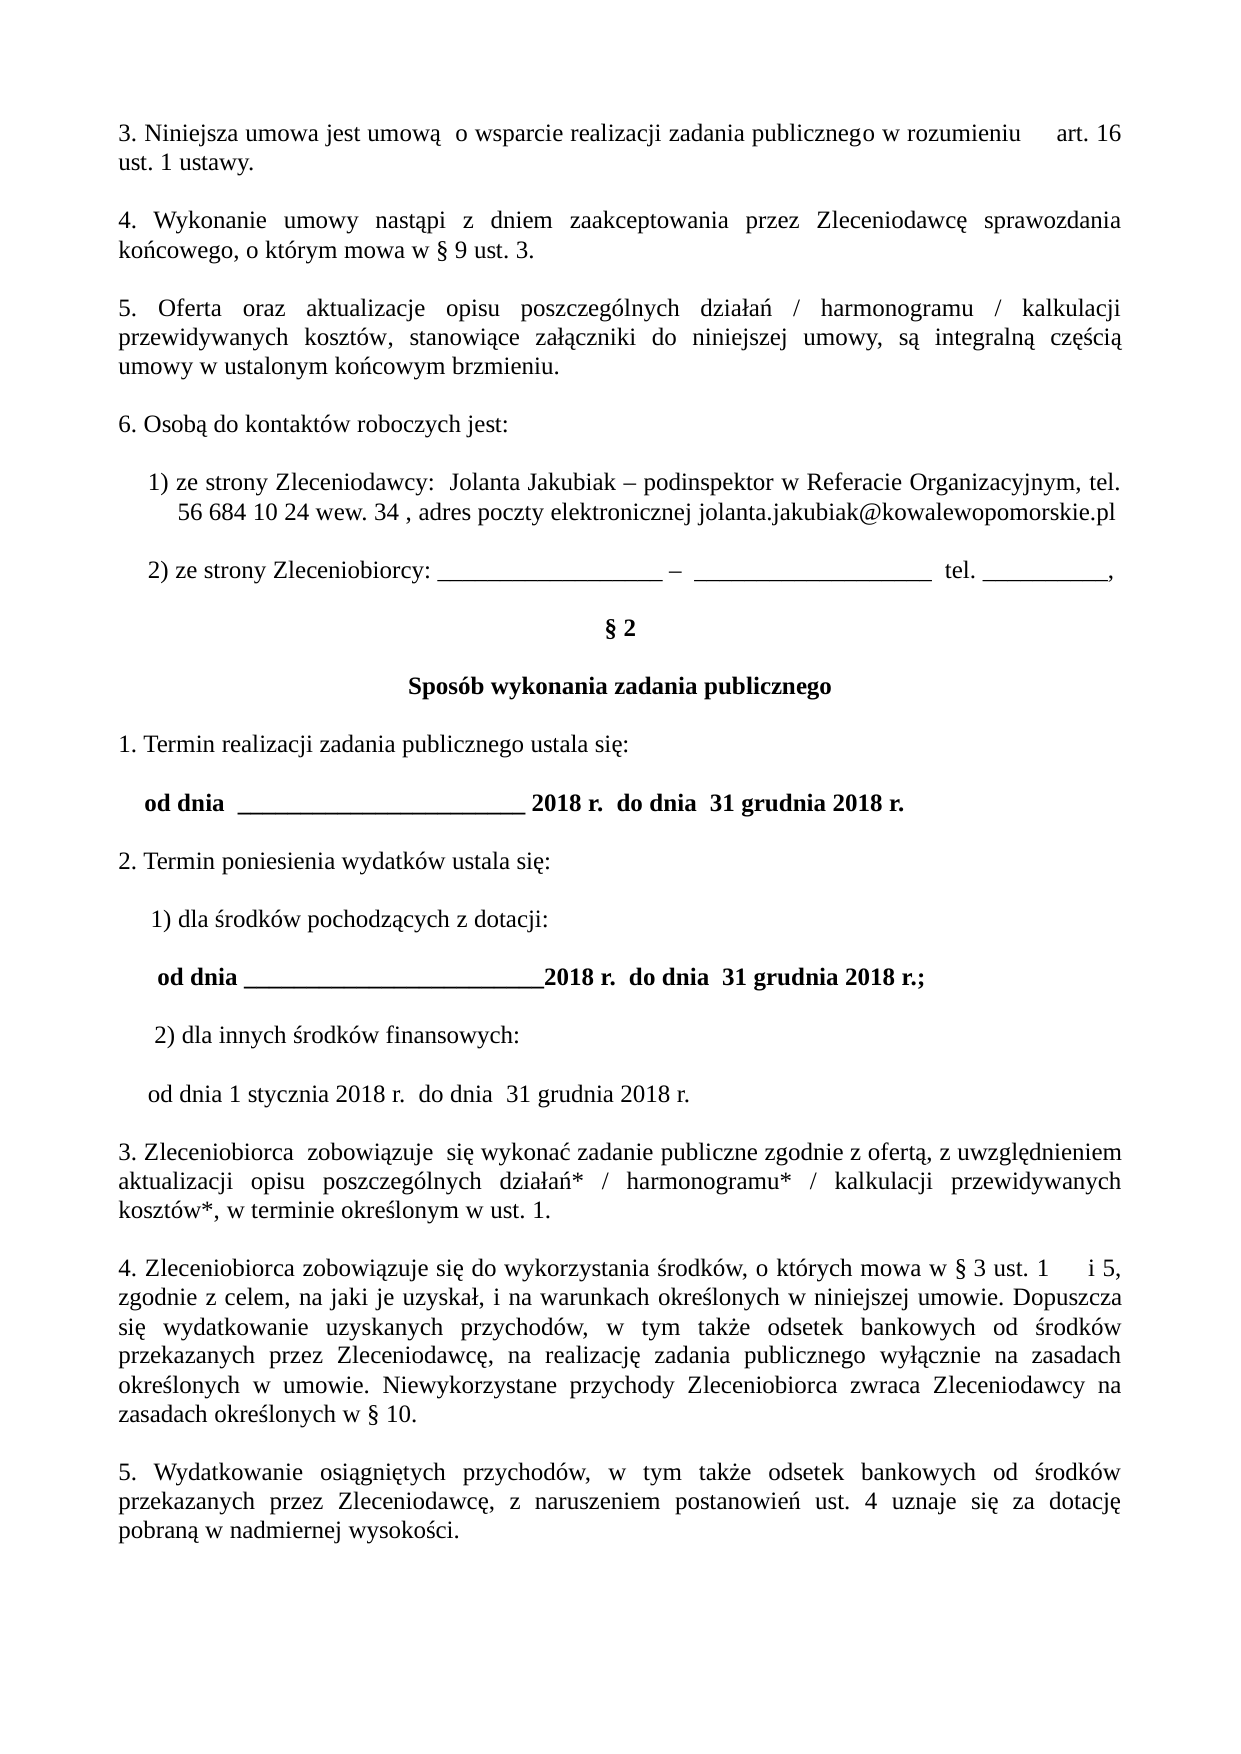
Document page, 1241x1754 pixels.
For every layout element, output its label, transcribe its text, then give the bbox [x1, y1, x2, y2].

text 2) ze strony Zleceniobiorcy: __________________ – ___________________ tel. __________, [148, 554, 1122, 584]
text 1) ze strony Zleceniodawcy: Jolanta Jakubiak – podinspektor w Referacie Organizacyjnym, tel. 56 684 10 24 wew. 34 , adres poczty elektronicznej jolanta.jakubiak@kowalewopomorskie.pl [148, 467, 1122, 525]
text 3. Niniejsza umowa jest umową o wsparcie realizacji zadania publicznego w rozumieniu art. 16 ust. 1 ustawy. [118, 118, 1122, 176]
text 5. Oferta oraz aktualizacje opisu poszczególnych działań / harmonogramu / kalkulacji przewidywanych kosztów, stanowiące załączniki do niniejszej umowy, są integralną częścią umowy w ustalonym końcowym brzmieniu. [118, 293, 1122, 380]
text § 2 [118, 613, 1122, 642]
text 3. Zleceniobiorca zobowiązuje się wykonać zadanie publiczne zgodnie z ofertą, z uwzględnieniem aktualizacji opisu poszczególnych działań* / harmonogramu* / kalkulacji przewidywanych kosztów*, w terminie określonym w ust. 1. [118, 1137, 1122, 1224]
list 5. Wydatkowanie osiągniętych przychodów, w tym także odsetek bankowych od środków przekazanych przez Zleceniodawcę, z naruszeniem postanowień ust. 4 uznaje się za dotację pobraną w nadmiernej wysokości. [118, 1457, 1122, 1544]
list od dnia ________________________2018 r. do dnia 31 grudnia 2018 r.; [118, 962, 1122, 991]
text 4. Wykonanie umowy nastąpi z dniem zaakceptowania przez Zleceniodawcę sprawozdania końcowego, o którym mowa w § 9 ust. 3. [118, 205, 1122, 263]
text od dnia _______________________ 2018 r. do dnia 31 grudnia 2018 r. [118, 787, 1122, 817]
text 4. Zleceniobiorca zobowiązuje się do wykorzystania środków, o których mowa w § 3 ust. 1 i 5, zgodnie z celem, na jaki je uzyskał, i na warunkach określonych w niniejszej umowie. Dopuszcza się wydatkowanie uzyskanych przychodów, w tym także odsetek bankowych od środków przekazanych przez Zleceniodawcę, na realizację zadania publicznego wyłącznie na zasadach określonych w umowie. Niewykorzystane przychody Zleceniobiorca zwraca Zleceniodawcy na zasadach określonych w § 10. [118, 1253, 1122, 1428]
text 1. Termin realizacji zadania publicznego ustala się: [118, 729, 1122, 758]
list 1) dla środków pochodzących z dotacji: [118, 904, 1122, 933]
text 2) dla innych środków finansowych: [148, 1020, 1122, 1049]
text 6. Osobą do kontaktów roboczych jest: [118, 409, 1122, 438]
text 2. Termin poniesienia wydatków ustala się: [118, 846, 1122, 875]
text od dnia 1 stycznia 2018 r. do dnia 31 grudnia 2018 r. [148, 1079, 1122, 1108]
text Sposób wykonania zadania publicznego [118, 671, 1122, 700]
